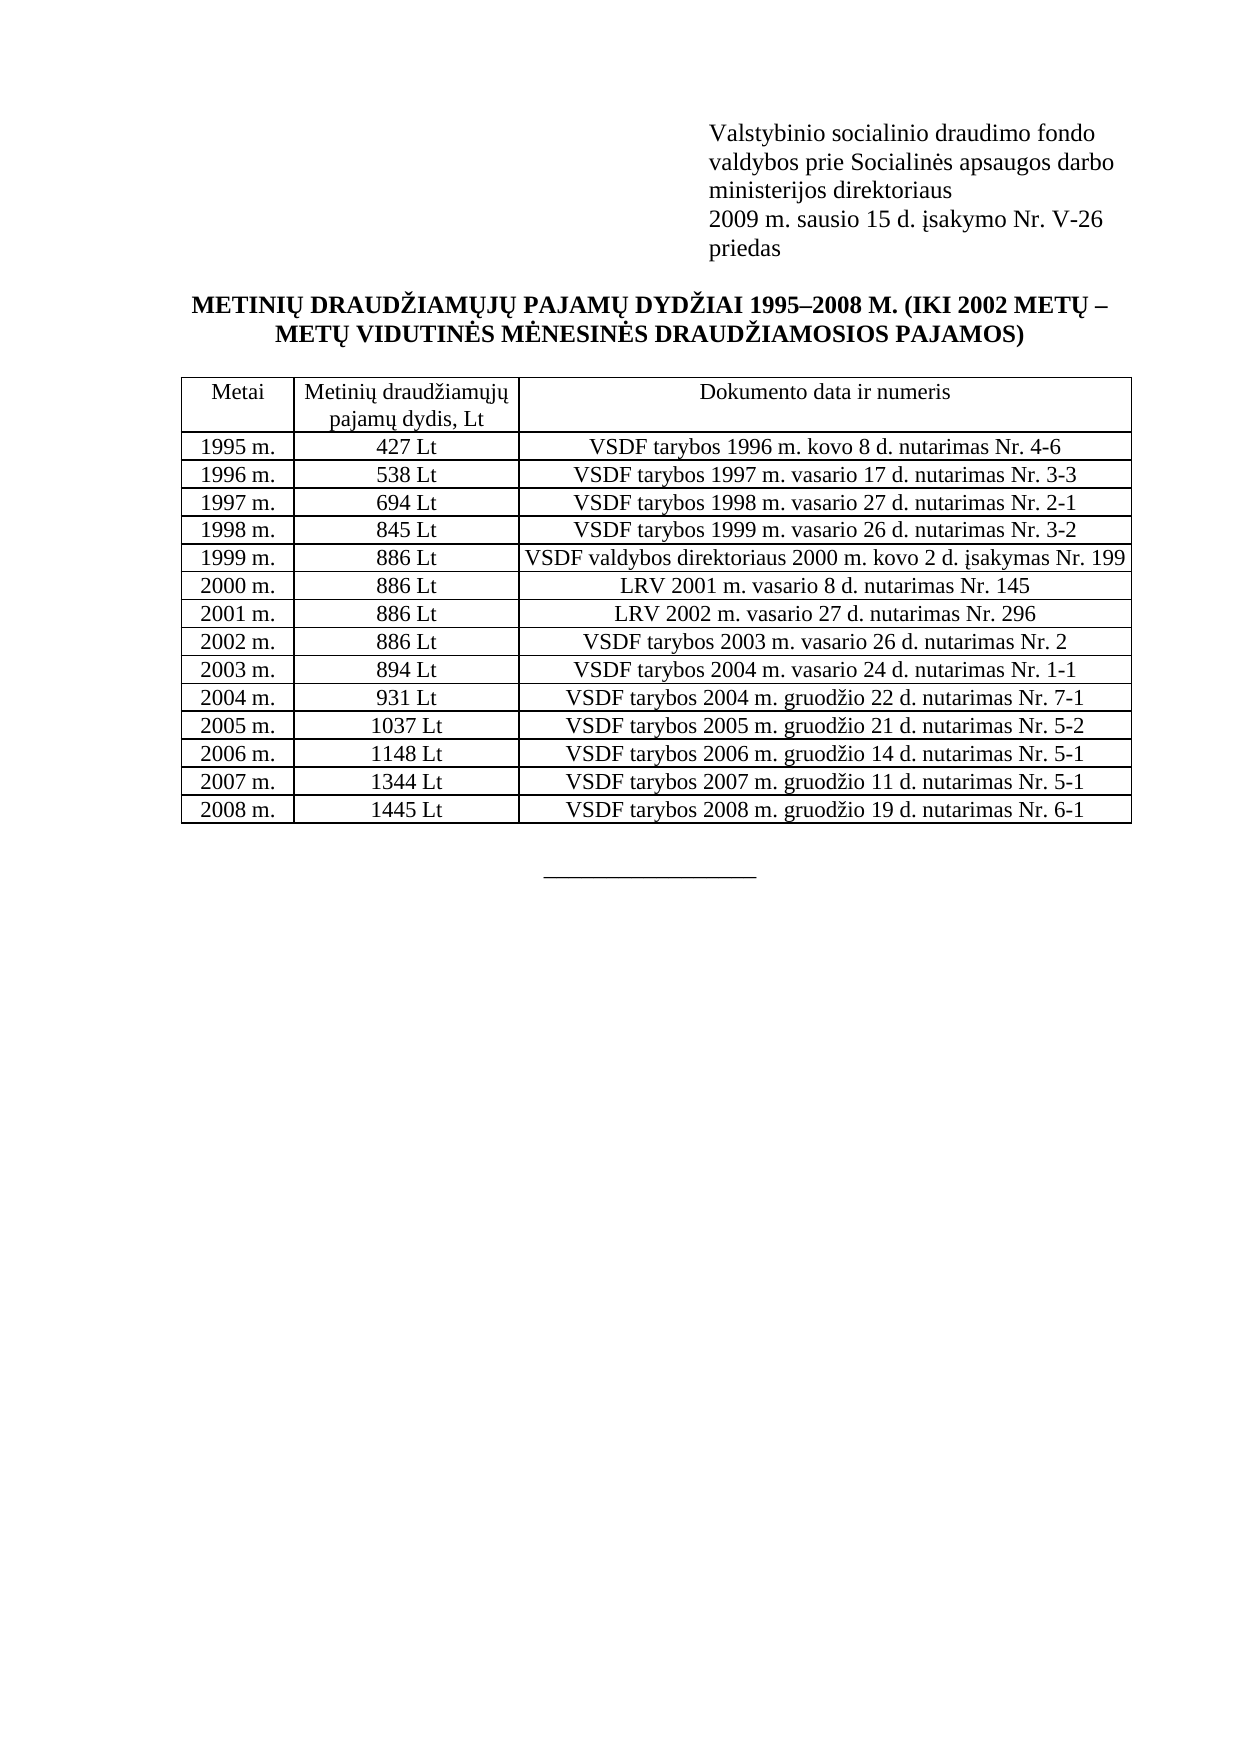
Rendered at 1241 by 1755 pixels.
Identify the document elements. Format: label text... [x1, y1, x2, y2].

table_cell LRV 2001 m. vasario 8 d. nutarimas Nr. 145 [520, 572, 1131, 599]
table_cell 2001 m. [182, 600, 293, 627]
table_header Dokumento data ir numeris [520, 378, 1131, 431]
table_cell VSDF tarybos 1999 m. vasario 26 d. nutarimas Nr. 3-2 [520, 517, 1131, 543]
table_header Metai [182, 378, 293, 431]
text priedas [177, 233, 1122, 262]
table_cell 1037 Lt [295, 712, 518, 738]
table_cell 538 Lt [295, 461, 518, 487]
table_cell VSDF tarybos 2004 m. vasario 24 d. nutarimas Nr. 1-1 [520, 656, 1131, 682]
table_cell VSDF tarybos 2007 m. gruodžio 11 d. nutarimas Nr. 5-1 [520, 768, 1131, 794]
table_cell VSDF tarybos 2005 m. gruodžio 21 d. nutarimas Nr. 5-2 [520, 712, 1131, 738]
text _________________ [177, 852, 1122, 881]
table_cell VSDF tarybos 2006 m. gruodžio 14 d. nutarimas Nr. 5-1 [520, 740, 1131, 766]
table_cell VSDF tarybos 1998 m. vasario 27 d. nutarimas Nr. 2-1 [520, 489, 1131, 515]
table_cell 1995 m. [182, 433, 293, 459]
table_cell 2007 m. [182, 768, 293, 794]
table_cell 886 Lt [295, 545, 518, 571]
table_cell 1996 m. [182, 461, 293, 487]
text Valstybinio socialinio draudimo fondo [177, 118, 1122, 147]
text valdybos prie Socialinės apsaugos darbo [177, 147, 1122, 176]
table_cell VSDF valdybos direktoriaus 2000 m. kovo 2 d. įsakymas Nr. 199 [520, 545, 1131, 571]
table_cell VSDF tarybos 2004 m. gruodžio 22 d. nutarimas Nr. 7-1 [520, 684, 1131, 710]
table_cell 2008 m. [182, 796, 293, 822]
table_cell 2000 m. [182, 572, 293, 599]
table_cell 1344 Lt [295, 768, 518, 794]
table_cell 1999 m. [182, 545, 293, 571]
table_cell 2006 m. [182, 740, 293, 766]
table_cell 2002 m. [182, 628, 293, 654]
table_cell 886 Lt [295, 572, 518, 599]
table_cell 427 Lt [295, 433, 518, 459]
table_cell 1998 m. [182, 517, 293, 543]
table_cell 1445 Lt [295, 796, 518, 822]
table_cell 894 Lt [295, 656, 518, 682]
table_cell VSDF tarybos 2008 m. gruodžio 19 d. nutarimas Nr. 6-1 [520, 796, 1131, 822]
table_cell 694 Lt [295, 489, 518, 515]
text METINIŲ DRAUDŽIAMŲJŲ PAJAMŲ DYDŽIAI 1995–2008 M. (IKI 2002 METŲ – METŲ VIDUTINĖS MĖNESINĖS DRAUDŽIAMOSIOS PAJAMOS) [177, 291, 1122, 348]
text 2009 m. sausio 15 d. įsakymo Nr. V-26 [177, 204, 1122, 233]
table_cell 2005 m. [182, 712, 293, 738]
table_cell VSDF tarybos 1996 m. kovo 8 d. nutarimas Nr. 4-6 [520, 433, 1131, 459]
table_cell VSDF tarybos 1997 m. vasario 17 d. nutarimas Nr. 3-3 [520, 461, 1131, 487]
table_cell 1148 Lt [295, 740, 518, 766]
table_cell 2003 m. [182, 656, 293, 682]
table_cell VSDF tarybos 2003 m. vasario 26 d. nutarimas Nr. 2 [520, 628, 1131, 654]
table_cell 2004 m. [182, 684, 293, 710]
text ministerijos direktoriaus [177, 176, 1122, 204]
table_cell 886 Lt [295, 628, 518, 654]
table_cell 1997 m. [182, 489, 293, 515]
table_header Metinių draudžiamųjų pajamų dydis, Lt [295, 378, 518, 431]
table_cell LRV 2002 m. vasario 27 d. nutarimas Nr. 296 [520, 600, 1131, 627]
table_cell 931 Lt [295, 684, 518, 710]
table_cell 886 Lt [295, 600, 518, 627]
table_cell 845 Lt [295, 517, 518, 543]
